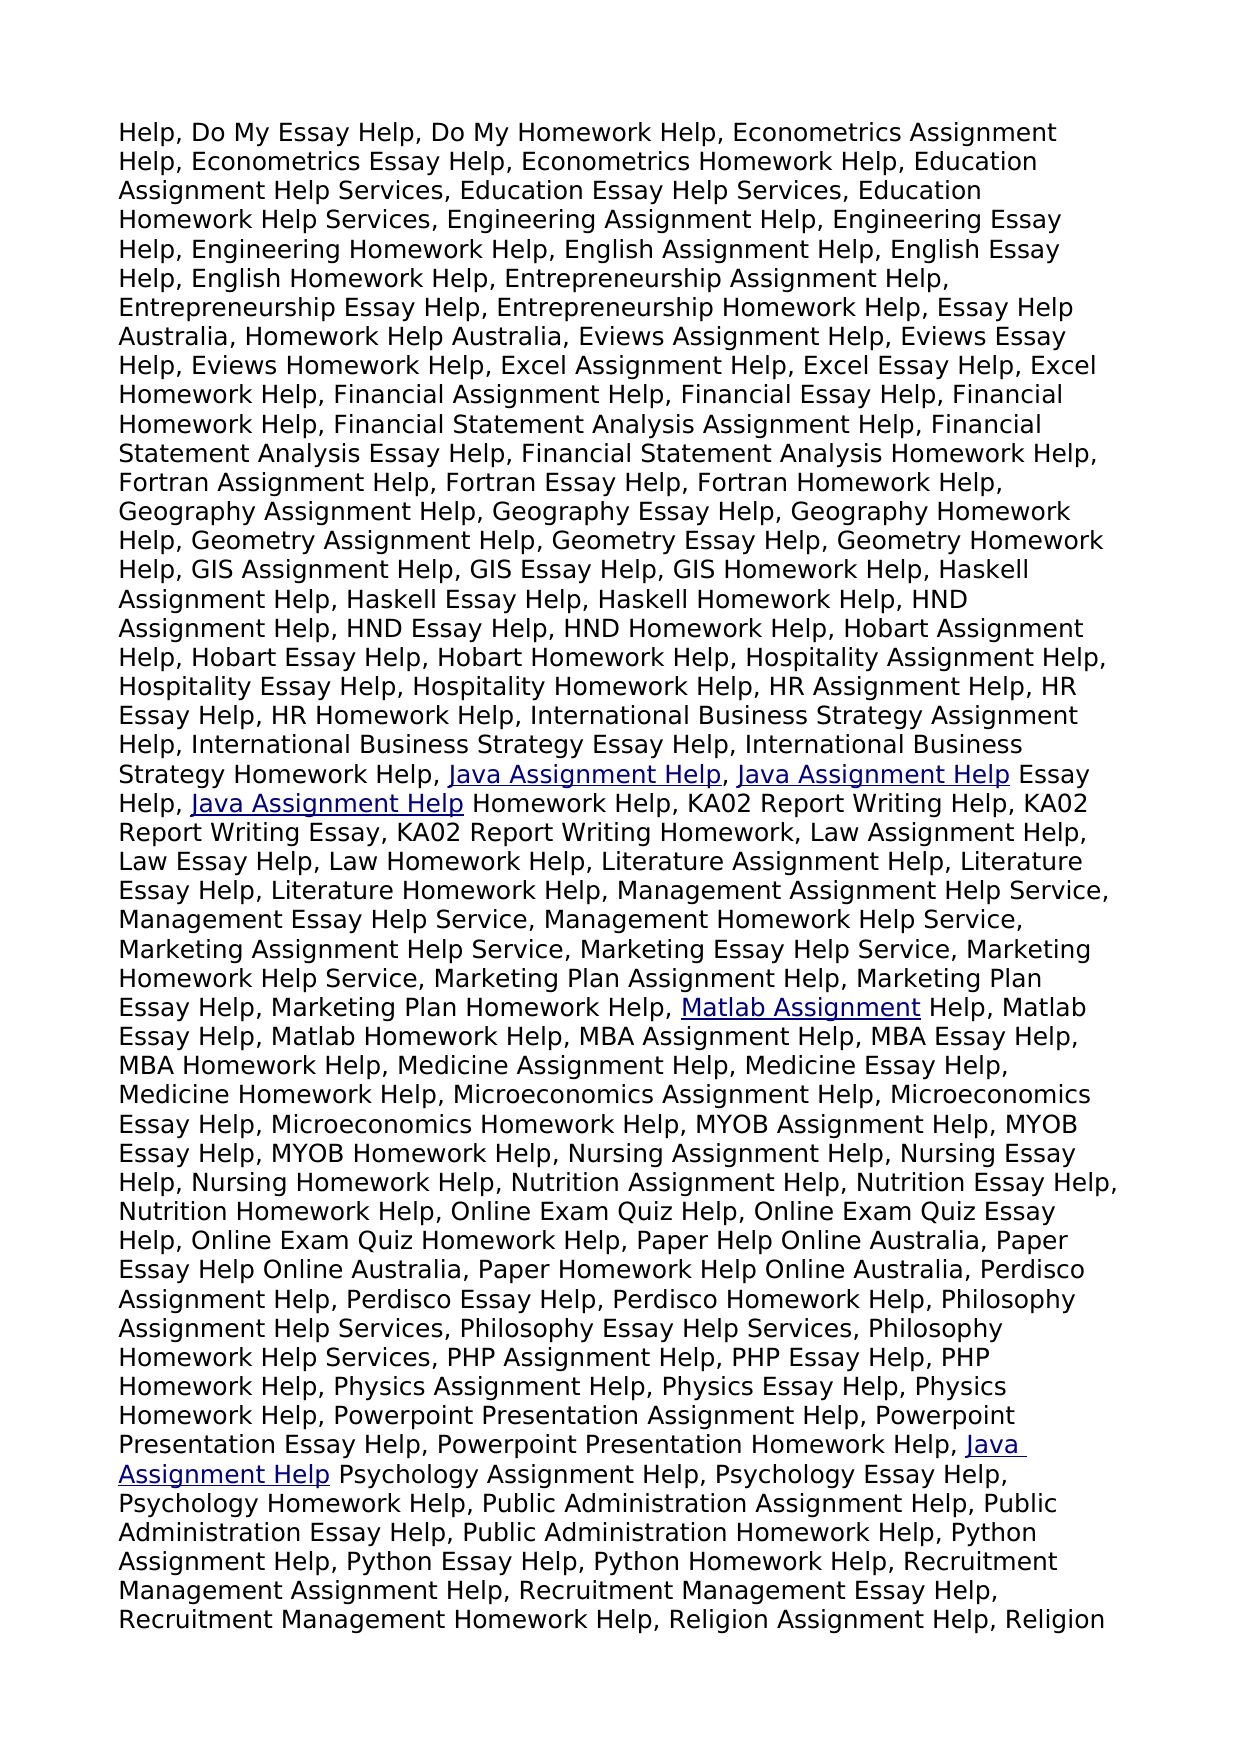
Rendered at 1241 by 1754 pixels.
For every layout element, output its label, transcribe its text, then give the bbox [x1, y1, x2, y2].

text Help, Do My Essay Help, Do My Homework Help, Econometrics Assignment Help, Econometrics Essay Help, Econometrics Homework Help, Education Assignment Help Services, Education Essay Help Services, Education Homework Help Services, Engineering Assignment Help, Engineering Essay Help, Engineering Homework Help, English Assignment Help, English Essay Help, English Homework Help, Entrepreneurship Assignment Help, Entrepreneurship Essay Help, Entrepreneurship Homework Help, Essay Help Australia, Homework Help Australia, Eviews Assignment Help, Eviews Essay Help, Eviews Homework Help, Excel Assignment Help, Excel Essay Help, Excel Homework Help, Financial Assignment Help, Financial Essay Help, Financial Homework Help, Financial Statement Analysis Assignment Help, Financial Statement Analysis Essay Help, Financial Statement Analysis Homework Help, Fortran Assignment Help, Fortran Essay Help, Fortran Homework Help, Geography Assignment Help, Geography Essay Help, Geography Homework Help, Geometry Assignment Help, Geometry Essay Help, Geometry Homework Help, GIS Assignment Help, GIS Essay Help, GIS Homework Help, Haskell Assignment Help, Haskell Essay Help, Haskell Homework Help, HND Assignment Help, HND Essay Help, HND Homework Help, Hobart Assignment Help, Hobart Essay Help, Hobart Homework Help, Hospitality Assignment Help, Hospitality Essay Help, Hospitality Homework Help, HR Assignment Help, HR Essay Help, HR Homework Help, International Business Strategy Assignment Help, International Business Strategy Essay Help, International Business Strategy Homework Help, Java Assignment Help, Java Assignment Help Essay Help, Java Assignment Help Homework Help, KA02 Report Writing Help, KA02 Report Writing Essay, KA02 Report Writing Homework, Law Assignment Help, Law Essay Help, Law Homework Help, Literature Assignment Help, Literature Essay Help, Literature Homework Help, Management Assignment Help Service, Management Essay Help Service, Management Homework Help Service, Marketing Assignment Help Service, Marketing Essay Help Service, Marketing Homework Help Service, Marketing Plan Assignment Help, Marketing Plan Essay Help, Marketing Plan Homework Help, Matlab Assignment Help, Matlab Essay Help, Matlab Homework Help, MBA Assignment Help, MBA Essay Help, MBA Homework Help, Medicine Assignment Help, Medicine Essay Help, Medicine Homework Help, Microeconomics Assignment Help, Microeconomics Essay Help, Microeconomics Homework Help, MYOB Assignment Help, MYOB Essay Help, MYOB Homework Help, Nursing Assignment Help, Nursing Essay Help, Nursing Homework Help, Nutrition Assignment Help, Nutrition Essay Help, Nutrition Homework Help, Online Exam Quiz Help, Online Exam Quiz Essay Help, Online Exam Quiz Homework Help, Paper Help Online Australia, Paper Essay Help Online Australia, Paper Homework Help Online Australia, Perdisco Assignment Help, Perdisco Essay Help, Perdisco Homework Help, Philosophy Assignment Help Services, Philosophy Essay Help Services, Philosophy Homework Help Services, PHP Assignment Help, PHP Essay Help, PHP Homework Help, Physics Assignment Help, Physics Essay Help, Physics Homework Help, Powerpoint Presentation Assignment Help, Powerpoint Presentation Essay Help, Powerpoint Presentation Homework Help, Java Assignment Help Psychology Assignment Help, Psychology Essay Help, Psychology Homework Help, Public Administration Assignment Help, Public Administration Essay Help, Public Administration Homework Help, Python Assignment Help, Python Essay Help, Python Homework Help, Recruitment Management Assignment Help, Recruitment Management Essay Help, Recruitment Management Homework Help, Religion Assignment Help, Religion [118, 118, 1122, 1635]
